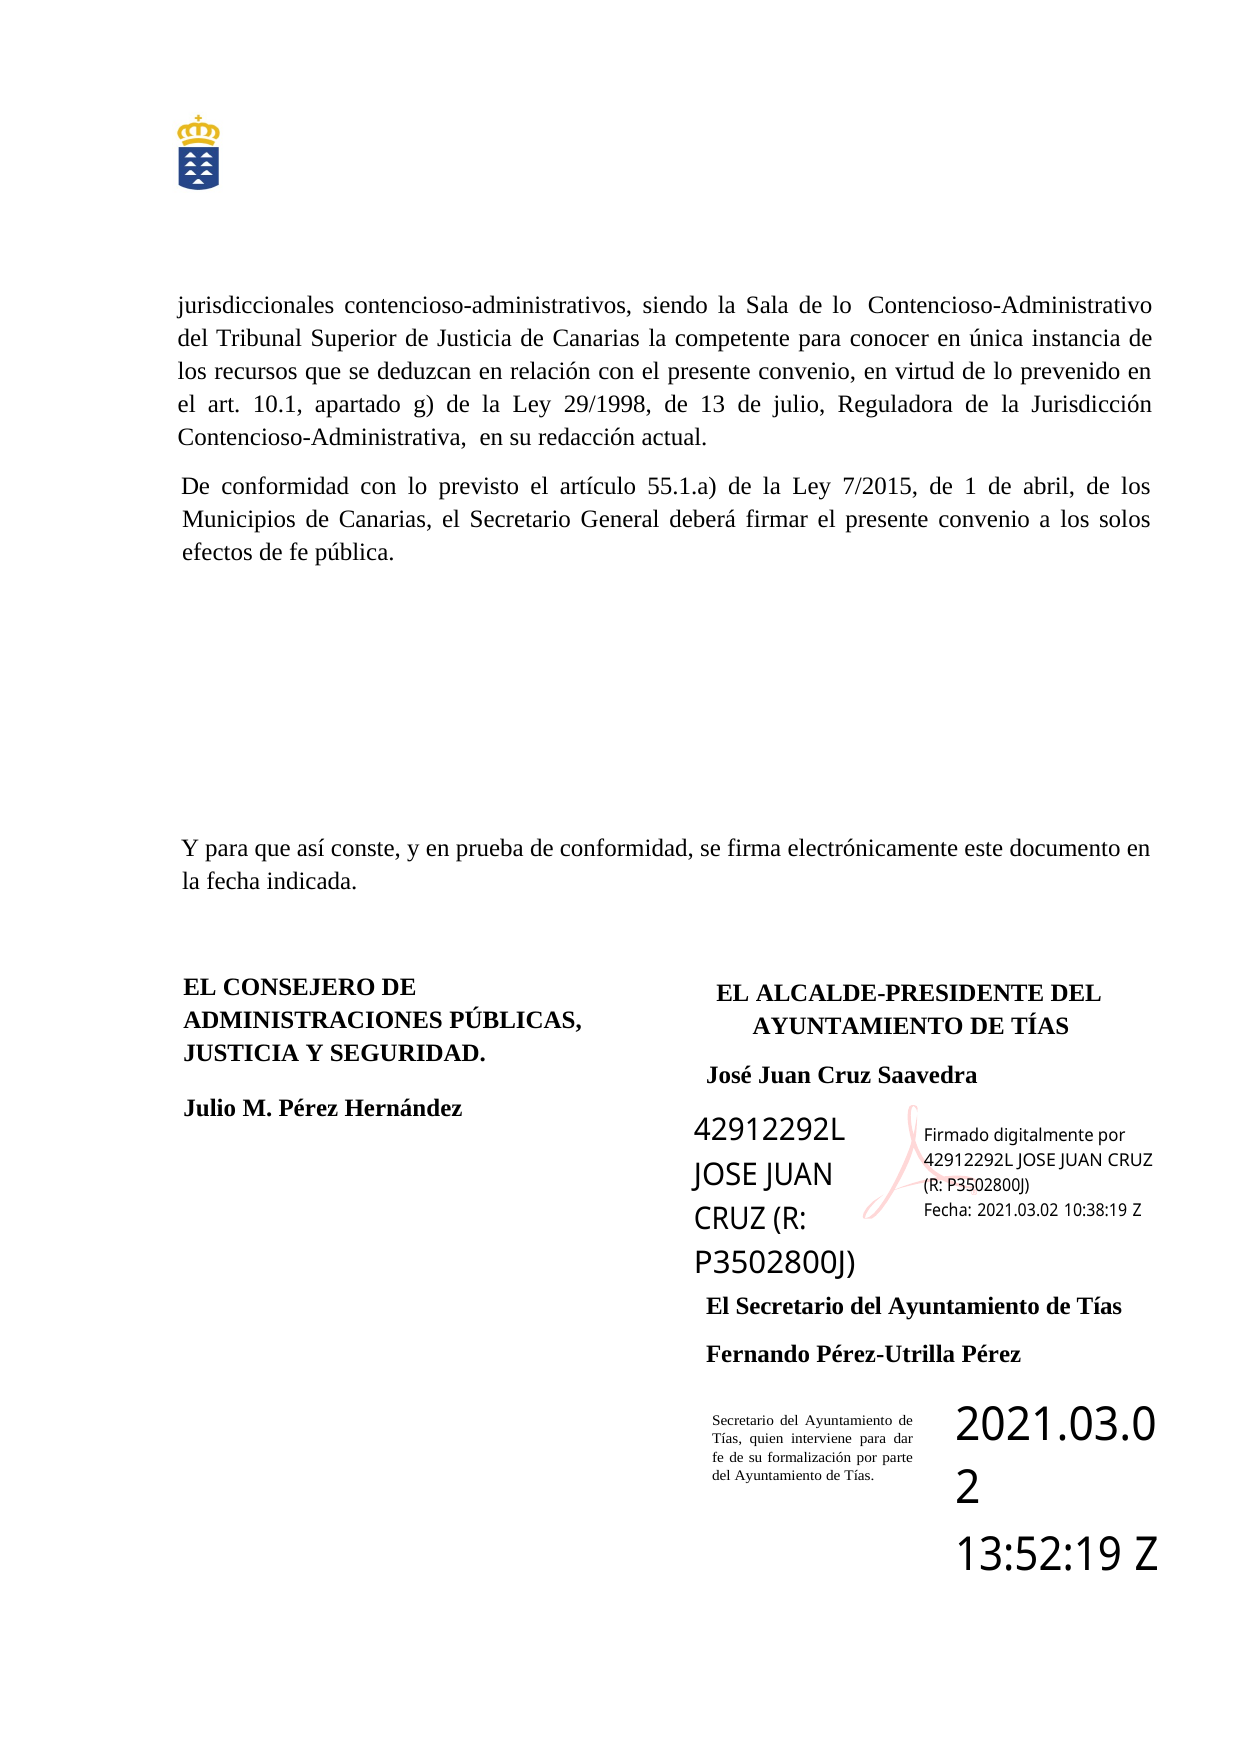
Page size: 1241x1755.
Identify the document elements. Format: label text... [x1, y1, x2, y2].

text 42912292L JOSE JUAN CRUZ (R: P3502800J) [694, 1107, 910, 1283]
text Julio M. Pérez Hernández [183, 1093, 466, 1122]
text Firmado digitalmente por 42912292L JOSE JUAN CRUZ (R: P3502800J) [924, 1122, 1158, 1197]
subtitle El Secretario del Ayuntamiento de Tías Fernando Pérez-Utrilla Pérez [706, 1291, 1124, 1368]
text 2021.03.02 [955, 1390, 1180, 1518]
text EL ALCALDE-PRESIDENTE DEL AYUNTAMIENTO DE TÍAS [716, 978, 1180, 1039]
text Y para que así conste, y en prueba de conformidad, se firma electrónicamente este documento en la fecha indicada. [181, 833, 1151, 895]
text Fecha: 2021.03.02 10:38:19 Z [924, 1198, 1180, 1222]
text De conformidad con lo previsto el artículo 55.1.a) de la Ley 7/2015, de 1 de abril, de los Municipios de Canarias, el Secretario General deberá firmar el presente convenio a los solos efectos de fe pública. [181, 471, 1151, 566]
text Secretario del Ayuntamiento de Tías, quien interviene para dar fe de su formalización por parte del Ayuntamiento de Tías. [712, 1412, 913, 1484]
subtitle José Juan Cruz Saavedra [706, 1060, 1180, 1089]
text jurisdiccionales contencioso-administrativos, siendo la Sala de lo Contencioso-Administrativo del Tribunal Superior de Justicia de Canarias la competente para conocer en única instancia de los recursos que se deduzcan en relación con el presente convenio, en virtud de lo prevenido en el art. 10.1, apartado g) de la Ley 29/1998, de 13 de julio, Reguladora de la Jurisdicción Contencioso-Administrativa, en su redacción actual. [177, 290, 1152, 451]
text 13:52:19 Z [955, 1520, 1180, 1584]
subtitle EL CONSEJERO DE ADMINISTRACIONES PÚBLICAS, JUSTICIA Y SEGURIDAD. [183, 972, 583, 1067]
